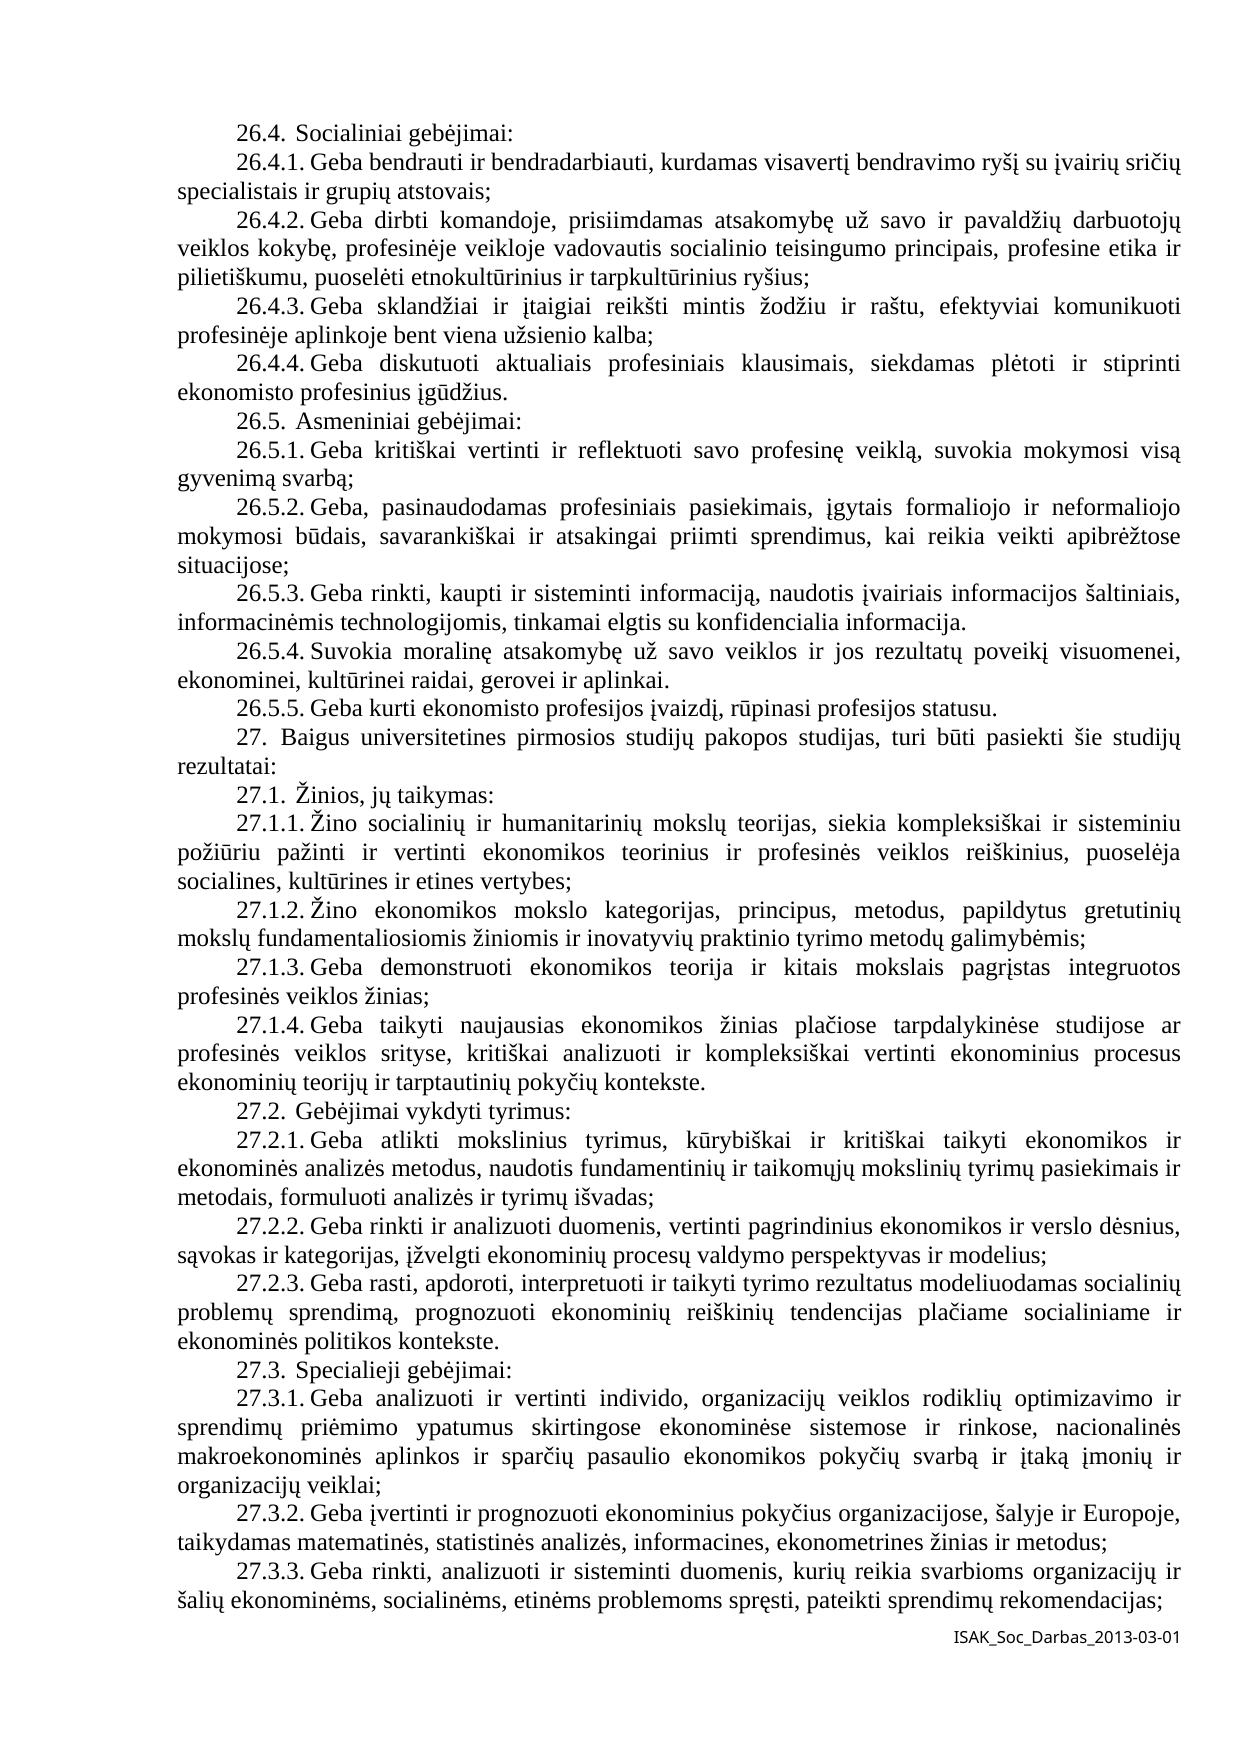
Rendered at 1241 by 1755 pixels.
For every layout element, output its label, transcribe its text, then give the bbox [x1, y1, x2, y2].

text 27.2.3. Geba rasti, apdoroti, interpretuoti ir taikyti tyrimo rezultatus modeliuodamas socialinių problemų sprendimą, prognozuoti ekonominių reiškinių tendencijas plačiame socialiniame ir ekonominės politikos kontekste. [177, 1268, 1182, 1355]
text 26.4.2. Geba dirbti komandoje, prisiimdamas atsakomybę už savo ir pavaldžių darbuotojų veiklos kokybę, profesinėje veikloje vadovautis socialinio teisingumo principais, profesine etika ir pilietiškumu, puoselėti etnokultūrinius ir tarpkultūrinius ryšius; [177, 205, 1182, 291]
text 26.4.4. Geba diskutuoti aktualiais profesiniais klausimais, siekdamas plėtoti ir stiprinti ekonomisto profesinius įgūdžius. [177, 348, 1182, 406]
text 26.5.4. Suvokia moralinę atsakomybę už savo veiklos ir jos rezultatų poveikį visuomenei, ekonominei, kultūrinei raidai, gerovei ir aplinkai. [177, 636, 1182, 693]
text 27.1. Žinios, jų taikymas: [177, 780, 1182, 808]
text 26.4. Socialiniai gebėjimai: [177, 118, 1182, 147]
text 26.4.1. Geba bendrauti ir bendradarbiauti, kurdamas visavertį bendravimo ryšį su įvairių sričių specialistais ir grupių atstovais; [177, 147, 1182, 205]
text 27.2.1. Geba atlikti mokslinius tyrimus, kūrybiškai ir kritiškai taikyti ekonomikos ir ekonominės analizės metodus, naudotis fundamentinių ir taikomųjų mokslinių tyrimų pasiekimais ir metodais, formuluoti analizės ir tyrimų išvadas; [177, 1125, 1182, 1211]
text 26.4.3. Geba sklandžiai ir įtaigiai reikšti mintis žodžiu ir raštu, efektyviai komunikuoti profesinėje aplinkoje bent viena užsienio kalba; [177, 291, 1182, 348]
text 26.5.5. Geba kurti ekonomisto profesijos įvaizdį, rūpinasi profesijos statusu. [177, 693, 1182, 722]
text 27.2.2. Geba rinkti ir analizuoti duomenis, vertinti pagrindinius ekonomikos ir verslo dėsnius, sąvokas ir kategorijas, įžvelgti ekonominių procesų valdymo perspektyvas ir modelius; [177, 1211, 1182, 1268]
text 27.1.2. Žino ekonomikos mokslo kategorijas, principus, metodus, papildytus gretutinių mokslų fundamentaliosiomis žiniomis ir inovatyvių praktinio tyrimo metodų galimybėmis; [177, 895, 1182, 952]
text 26.5.1. Geba kritiškai vertinti ir reflektuoti savo profesinę veiklą, suvokia mokymosi visą gyvenimą svarbą; [177, 435, 1182, 492]
text 27.1.4. Geba taikyti naujausias ekonomikos žinias plačiose tarpdalykinėse studijose ar profesinės veiklos srityse, kritiškai analizuoti ir kompleksiškai vertinti ekonominius procesus ekonominių teorijų ir tarptautinių pokyčių kontekste. [177, 1010, 1182, 1096]
text 27. Baigus universitetines pirmosios studijų pakopos studijas, turi būti pasiekti šie studijų rezultatai: [177, 722, 1182, 780]
text 26.5.3. Geba rinkti, kaupti ir sisteminti informaciją, naudotis įvairiais informacijos šaltiniais, informacinėmis technologijomis, tinkamai elgtis su konfidencialia informacija. [177, 578, 1182, 636]
text 26.5.2. Geba, pasinaudodamas profesiniais pasiekimais, įgytais formaliojo ir neformaliojo mokymosi būdais, savarankiškai ir atsakingai priimti sprendimus, kai reikia veikti apibrėžtose situacijose; [177, 492, 1182, 578]
text 27.1.1. Žino socialinių ir humanitarinių mokslų teorijas, siekia kompleksiškai ir sisteminiu požiūriu pažinti ir vertinti ekonomikos teorinius ir profesinės veiklos reiškinius, puoselėja socialines, kultūrines ir etines vertybes; [177, 808, 1182, 895]
text 27.3. Specialieji gebėjimai: [177, 1355, 1182, 1383]
text 26.5. Asmeniniai gebėjimai: [177, 406, 1182, 435]
text 27.1.3. Geba demonstruoti ekonomikos teorija ir kitais mokslais pagrįstas integruotos profesinės veiklos žinias; [177, 952, 1182, 1010]
text 27.3.3. Geba rinkti, analizuoti ir sisteminti duomenis, kurių reikia svarbioms organizacijų ir šalių ekonominėms, socialinėms, etinėms problemoms spręsti, pateikti sprendimų rekomendacijas; [177, 1556, 1182, 1613]
text 27.2. Gebėjimai vykdyti tyrimus: [177, 1096, 1182, 1125]
text 27.3.2. Geba įvertinti ir prognozuoti ekonominius pokyčius organizacijose, šalyje ir Europoje, taikydamas matematinės, statistinės analizės, informacines, ekonometrines žinias ir metodus; [177, 1498, 1182, 1556]
text 27.3.1. Geba analizuoti ir vertinti individo, organizacijų veiklos rodiklių optimizavimo ir sprendimų priėmimo ypatumus skirtingose ekonominėse sistemose ir rinkose, nacionalinės makroekonominės aplinkos ir sparčių pasaulio ekonomikos pokyčių svarbą ir įtaką įmonių ir organizacijų veiklai; [177, 1383, 1182, 1498]
